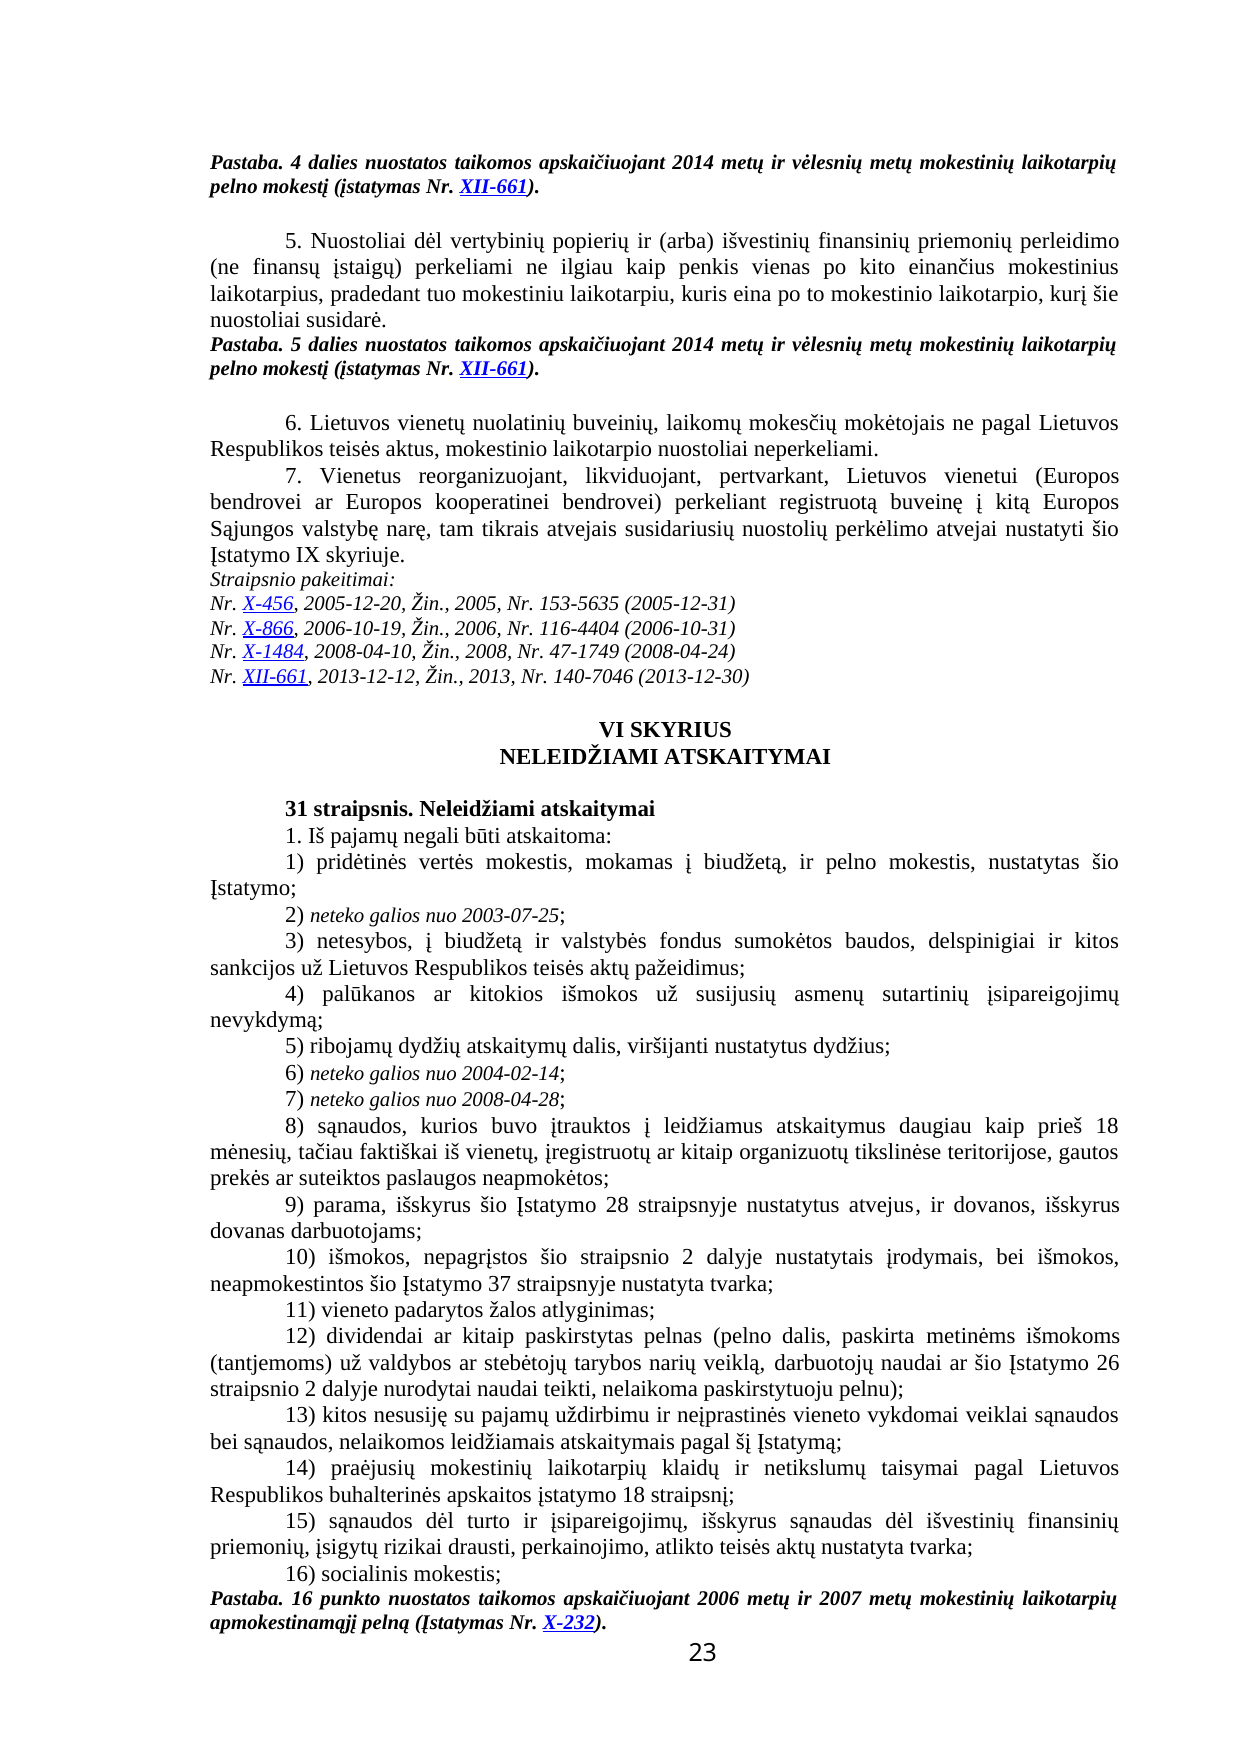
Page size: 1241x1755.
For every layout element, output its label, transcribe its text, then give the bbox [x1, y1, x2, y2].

text Nr. X-866, 2006-10-19, Žin., 2006, Nr. 116-4404 (2006-10-31) [210, 615, 1120, 639]
text Nr. XII-661, 2013-12-12, Žin., 2013, Nr. 140-7046 (2013-12-30) [210, 663, 1120, 688]
text 31 straipsnis. Neleidžiami atskaitymai [210, 795, 1120, 822]
text Nr. X-456, 2005-12-20, Žin., 2005, Nr. 153-5635 (2005-12-31) [210, 591, 1120, 615]
text VI SKYRIUS [210, 716, 1120, 743]
text Pastaba. 4 dalies nuostatos taikomos apskaičiuojant 2014 metų ir vėlesnių metų mokestinių laikotarpių pelno mokestį (įstatymas Nr. XII-661). [210, 150, 1120, 198]
text 5. Nuostoliai dėl vertybinių popierių ir (arba) išvestinių finansinių priemonių perleidimo (ne finansų įstaigų) perkeliami ne ilgiau kaip penkis vienas po kito einančius mokestinius laikotarpius, pradedant tuo mokestiniu laikotarpiu, kuris eina po to mokestinio laikotarpio, kurį šie nuostoliai susidarė. [210, 227, 1120, 332]
text 16) socialinis mokestis; [210, 1560, 1120, 1586]
text 5) ribojamų dydžių atskaitymų dalis, viršijanti nustatytus dydžius; [210, 1033, 1120, 1059]
text 13) kitos nesusiję su pajamų uždirbimu ir neįprastinės vieneto vykdomai veiklai sąnaudos bei sąnaudos, nelaikomos leidžiamais atskaitymais pagal šį Įstatymą; [210, 1402, 1120, 1454]
text 7) neteko galios nuo 2008-04-28; [210, 1085, 1120, 1112]
text Pastaba. 5 dalies nuostatos taikomos apskaičiuojant 2014 metų ir vėlesnių metų mokestinių laikotarpių pelno mokestį (įstatymas Nr. XII-661). [210, 332, 1120, 380]
text 1. Iš pajamų negali būti atskaitoma: [210, 822, 1120, 848]
text Nr. X-1484, 2008-04-10, Žin., 2008, Nr. 47-1749 (2008-04-24) [210, 639, 1120, 663]
text 12) dividendai ar kitaip paskirstytas pelnas (pelno dalis, paskirta metinėms išmokoms (tantjemoms) už valdybos ar stebėtojų tarybos narių veiklą, darbuotojų naudai ar šio Įstatymo 26 straipsnio 2 dalyje nurodytai naudai teikti, nelaikoma paskirstytuoju pelnu); [210, 1322, 1120, 1402]
text Straipsnio pakeitimai: [210, 567, 1120, 591]
text 9) parama, išskyrus šio Įstatymo 28 straipsnyje nustatytus atvejus, ir dovanos, išskyrus dovanas darbuotojams; [210, 1191, 1120, 1243]
text NELEIDŽIAMI ATSKAITYMAI [210, 743, 1120, 769]
text 6) neteko galios nuo 2004-02-14; [210, 1059, 1120, 1085]
text 8) sąnaudos, kurios buvo įtrauktos į leidžiamus atskaitymus daugiau kaip prieš 18 mėnesių, tačiau faktiškai iš vienetų, įregistruotų ar kitaip organizuotų tikslinėse teritorijose, gautos prekės ar suteiktos paslaugos neapmokėtos; [210, 1112, 1120, 1191]
text 2) neteko galios nuo 2003-07-25; [210, 901, 1120, 927]
text Pastaba. 16 punkto nuostatos taikomos apskaičiuojant 2006 metų ir 2007 metų mokestinių laikotarpių apmokestinamąjį pelną (Įstatymas Nr. X-232). [210, 1586, 1120, 1634]
text 10) išmokos, nepagrįstos šio straipsnio 2 dalyje nustatytais įrodymais, bei išmokos, neapmokestintos šio Įstatymo 37 straipsnyje nustatyta tvarka; [210, 1243, 1120, 1296]
text 7. Vienetus reorganizuojant, likviduojant, pertvarkant, Lietuvos vienetui (Europos bendrovei ar Europos kooperatinei bendrovei) perkeliant registruotą buveinę į kitą Europos Sąjungos valstybę narę, tam tikrais atvejais susidariusių nuostolių perkėlimo atvejai nustatyti šio Įstatymo IX skyriuje. [210, 462, 1120, 567]
text 3) netesybos, į biudžetą ir valstybės fondus sumokėtos baudos, delspinigiai ir kitos sankcijos už Lietuvos Respublikos teisės aktų pažeidimus; [210, 927, 1120, 980]
text 11) vieneto padarytos žalos atlyginimas; [210, 1296, 1120, 1322]
text 15) sąnaudos dėl turto ir įsipareigojimų, išskyrus sąnaudas dėl išvestinių finansinių priemonių, įsigytų rizikai drausti, perkainojimo, atlikto teisės aktų nustatyta tvarka; [210, 1507, 1120, 1560]
text 14) praėjusių mokestinių laikotarpių klaidų ir netikslumų taisymai pagal Lietuvos Respublikos buhalterinės apskaitos įstatymo 18 straipsnį; [210, 1454, 1120, 1507]
text 4) palūkanos ar kitokios išmokos už susijusių asmenų sutartinių įsipareigojimų nevykdymą; [210, 980, 1120, 1033]
text 1) pridėtinės vertės mokestis, mokamas į biudžetą, ir pelno mokestis, nustatytas šio Įstatymo; [210, 848, 1120, 901]
text 6. Lietuvos vienetų nuolatinių buveinių, laikomų mokesčių mokėtojais ne pagal Lietuvos Respublikos teisės aktus, mokestinio laikotarpio nuostoliai neperkeliami. [210, 409, 1120, 462]
